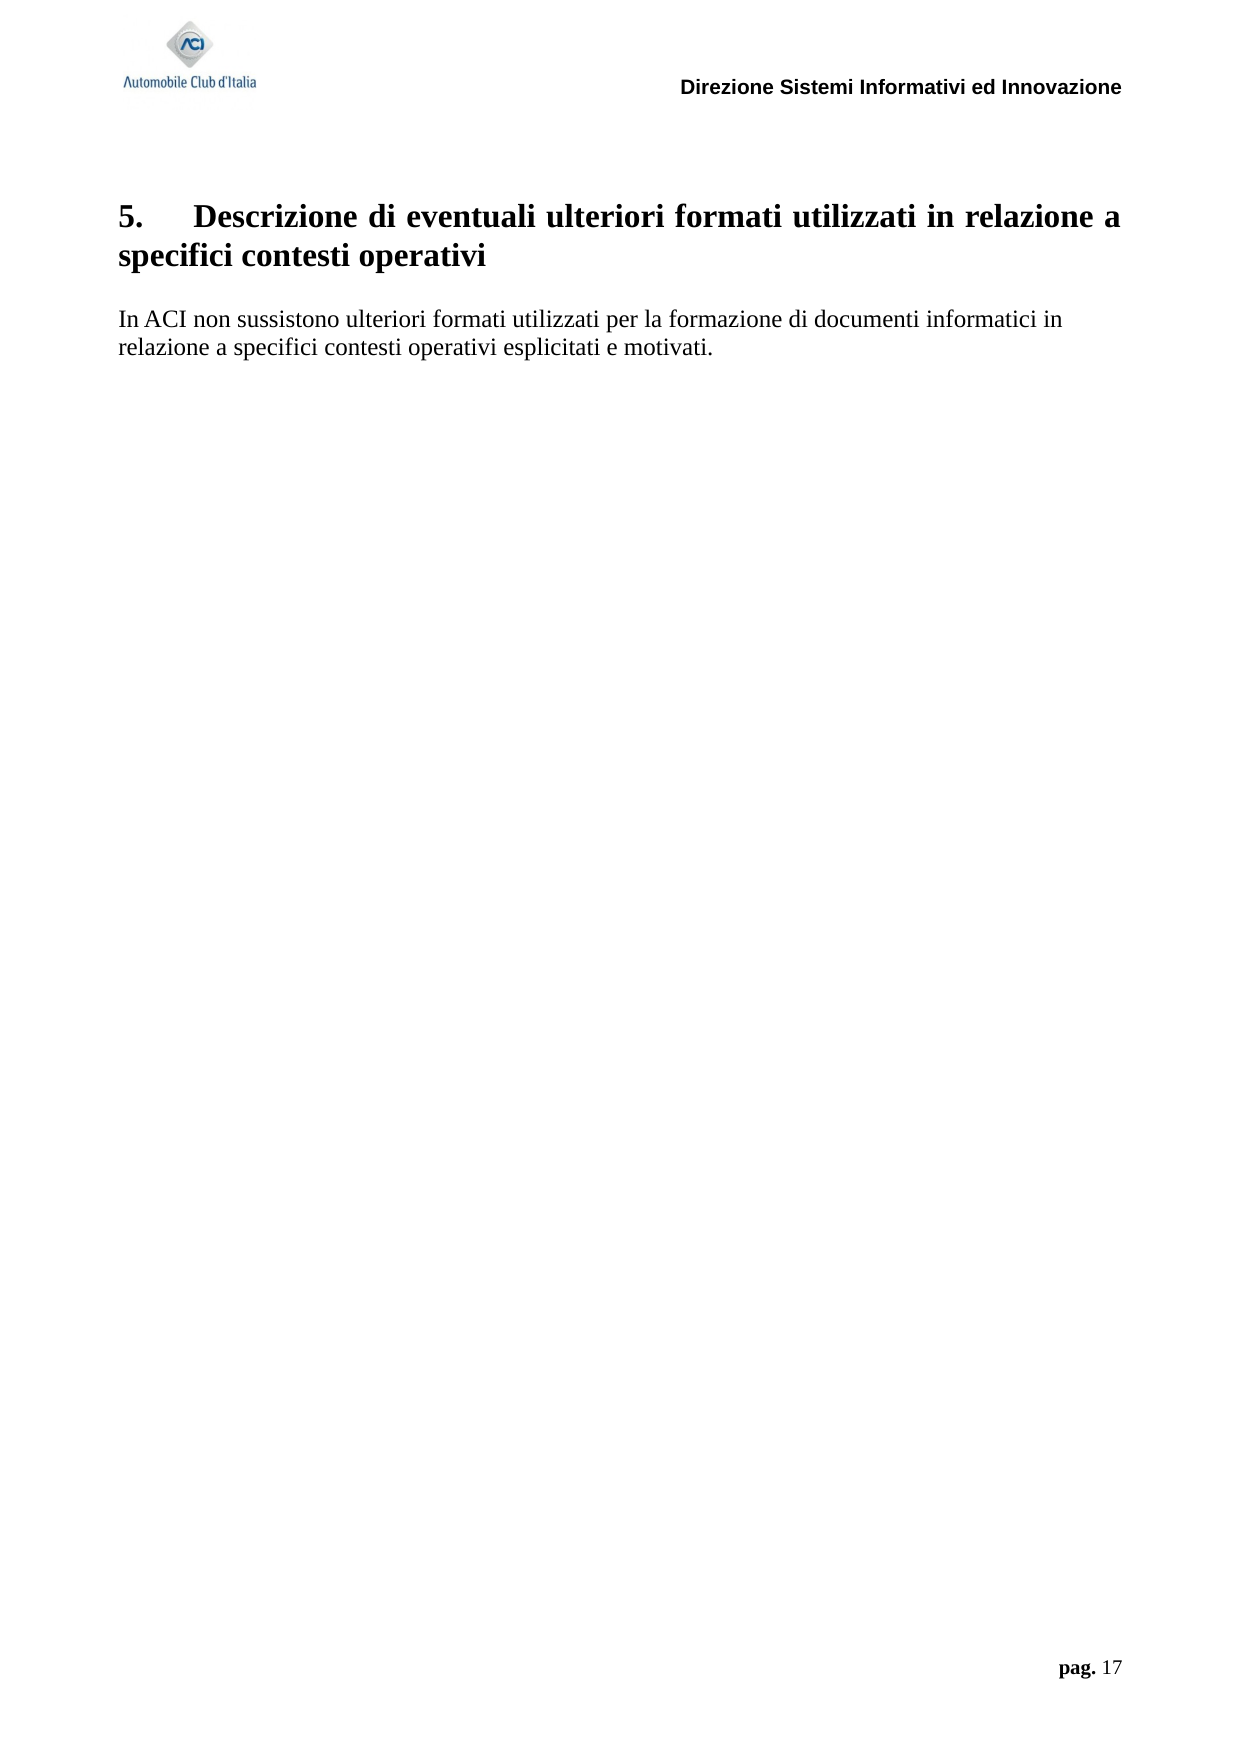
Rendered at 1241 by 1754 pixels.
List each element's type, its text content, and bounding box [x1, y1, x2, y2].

picture [122, 10, 257, 110]
text In ACI non sussistono ulteriori formati utilizzati per la formazione di documenti informatici in relazione a specifici contesti operativi esplicitati e motivati. [118, 304, 1122, 361]
list Descrizione di eventuali ulteriori formati utilizzati in relazione a specifici contesti operativi [118, 197, 1122, 273]
